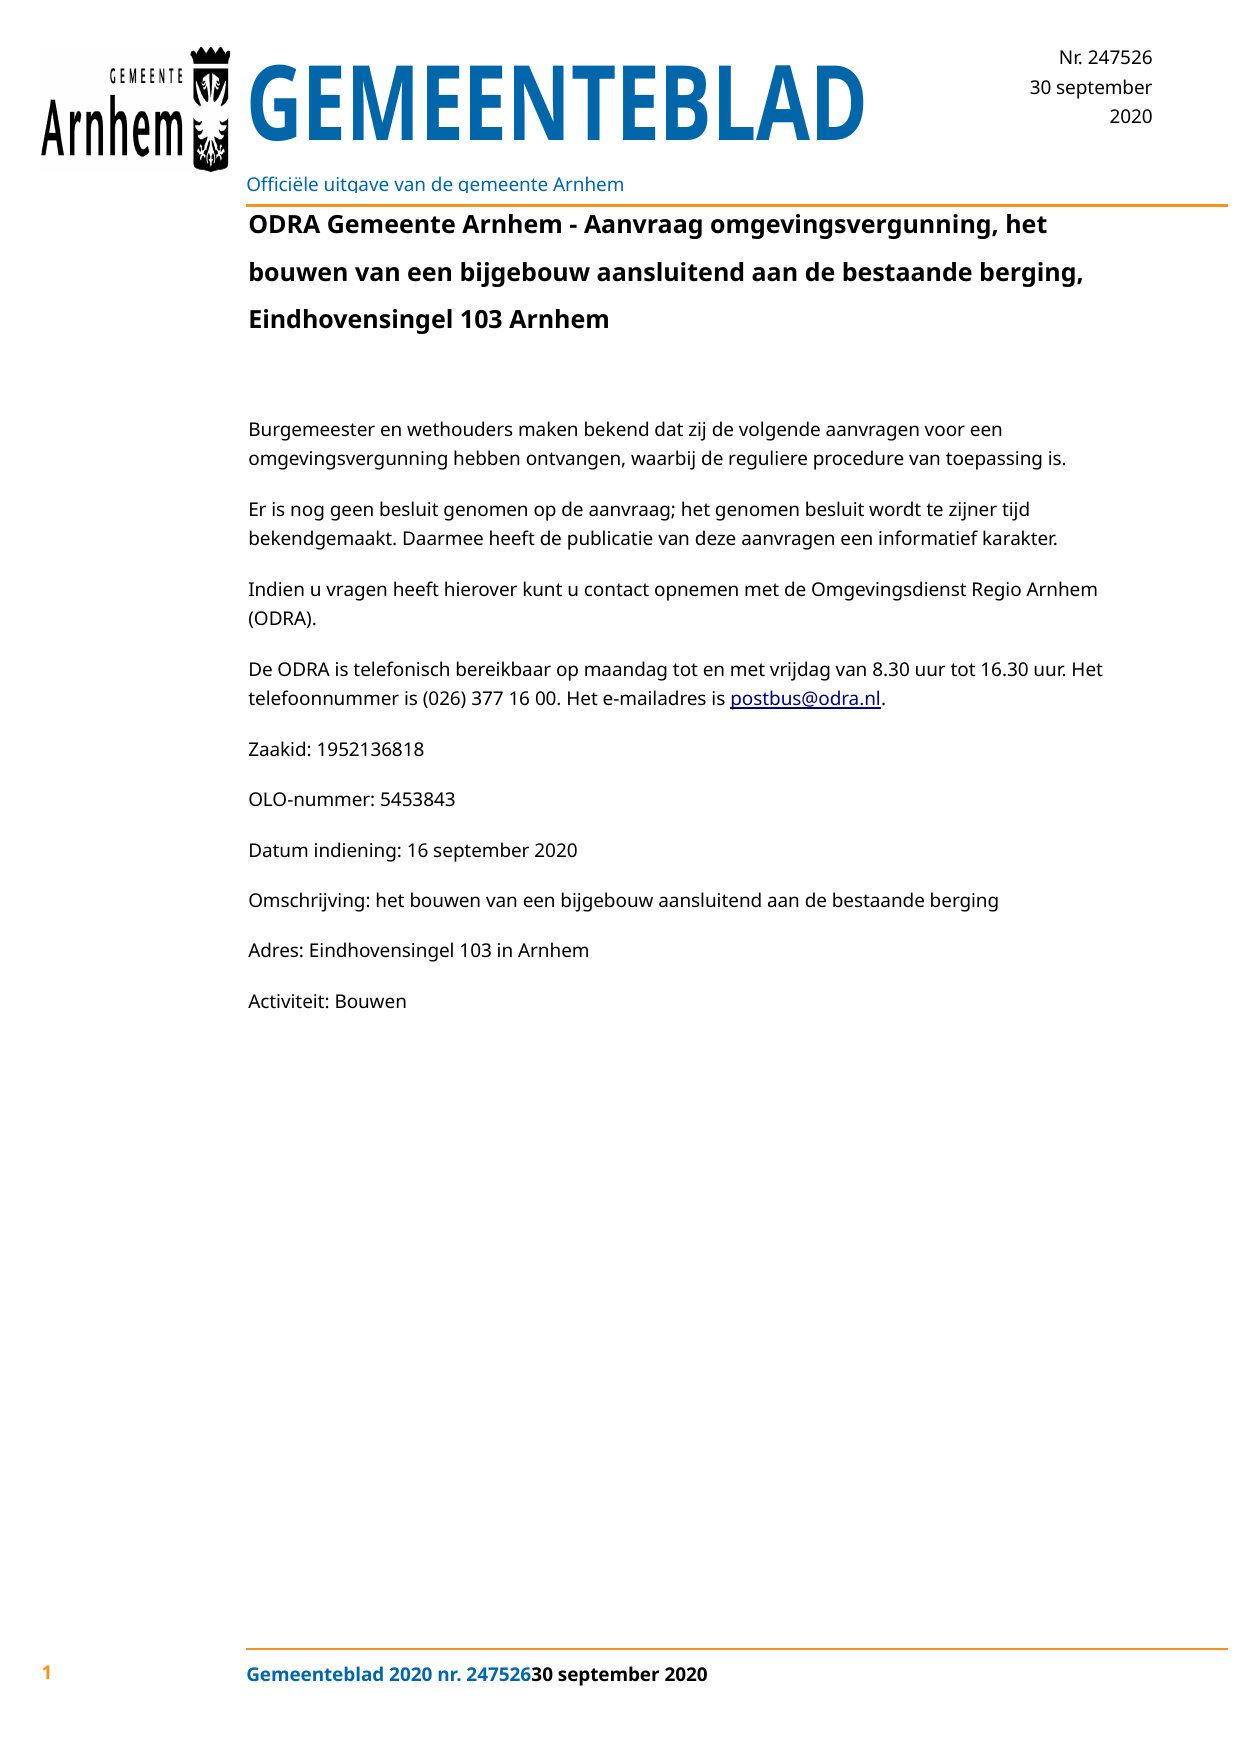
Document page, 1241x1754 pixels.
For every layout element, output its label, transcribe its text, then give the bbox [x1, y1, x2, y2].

text Indien u vragen heeft hierover kunt u contact opnemen met de Omgevingsdienst Regio Arnhem (ODRA). [248, 576, 1152, 631]
text OLO-nummer: 5453843 [248, 786, 1152, 812]
text Omschrijving: het bouwen van een bijgebouw aansluitend aan de bestaande berging [248, 887, 1152, 913]
text Adres: Eindhovensingel 103 in Arnhem [248, 938, 1152, 963]
picture [41, 47, 231, 172]
text Zaakid: 1952136818 [248, 736, 1152, 762]
text Datum indiening: 16 september 2020 [248, 837, 1152, 862]
text ODRA Gemeente Arnhem - Aanvraag omgevingsvergunning, het bouwen van een bijgebouw aansluitend aan de bestaande berging, Eindhovensingel 103 Arnhem [248, 207, 1152, 336]
text Activiteit: Bouwen [248, 988, 1152, 1014]
text De ODRA is telefonisch bereikbaar op maandag tot en met vrijdag van 8.30 uur tot 16.30 uur. Het telefoonnummer is (026) 377 16 00. Het e-mailadres is postbus@odra.nl. [248, 656, 1152, 711]
text Burgemeester en wethouders maken bekend dat zij de volgende aanvragen voor een omgevingsvergunning hebben ontvangen, waarbij de reguliere procedure van toepassing is. [248, 416, 1152, 471]
text Er is nog geen besluit genomen op de aanvraag; het genomen besluit wordt te zijner tijd bekendgemaakt. Daarmee heeft de publicatie van deze aanvragen een informatief karakter. [248, 496, 1152, 551]
